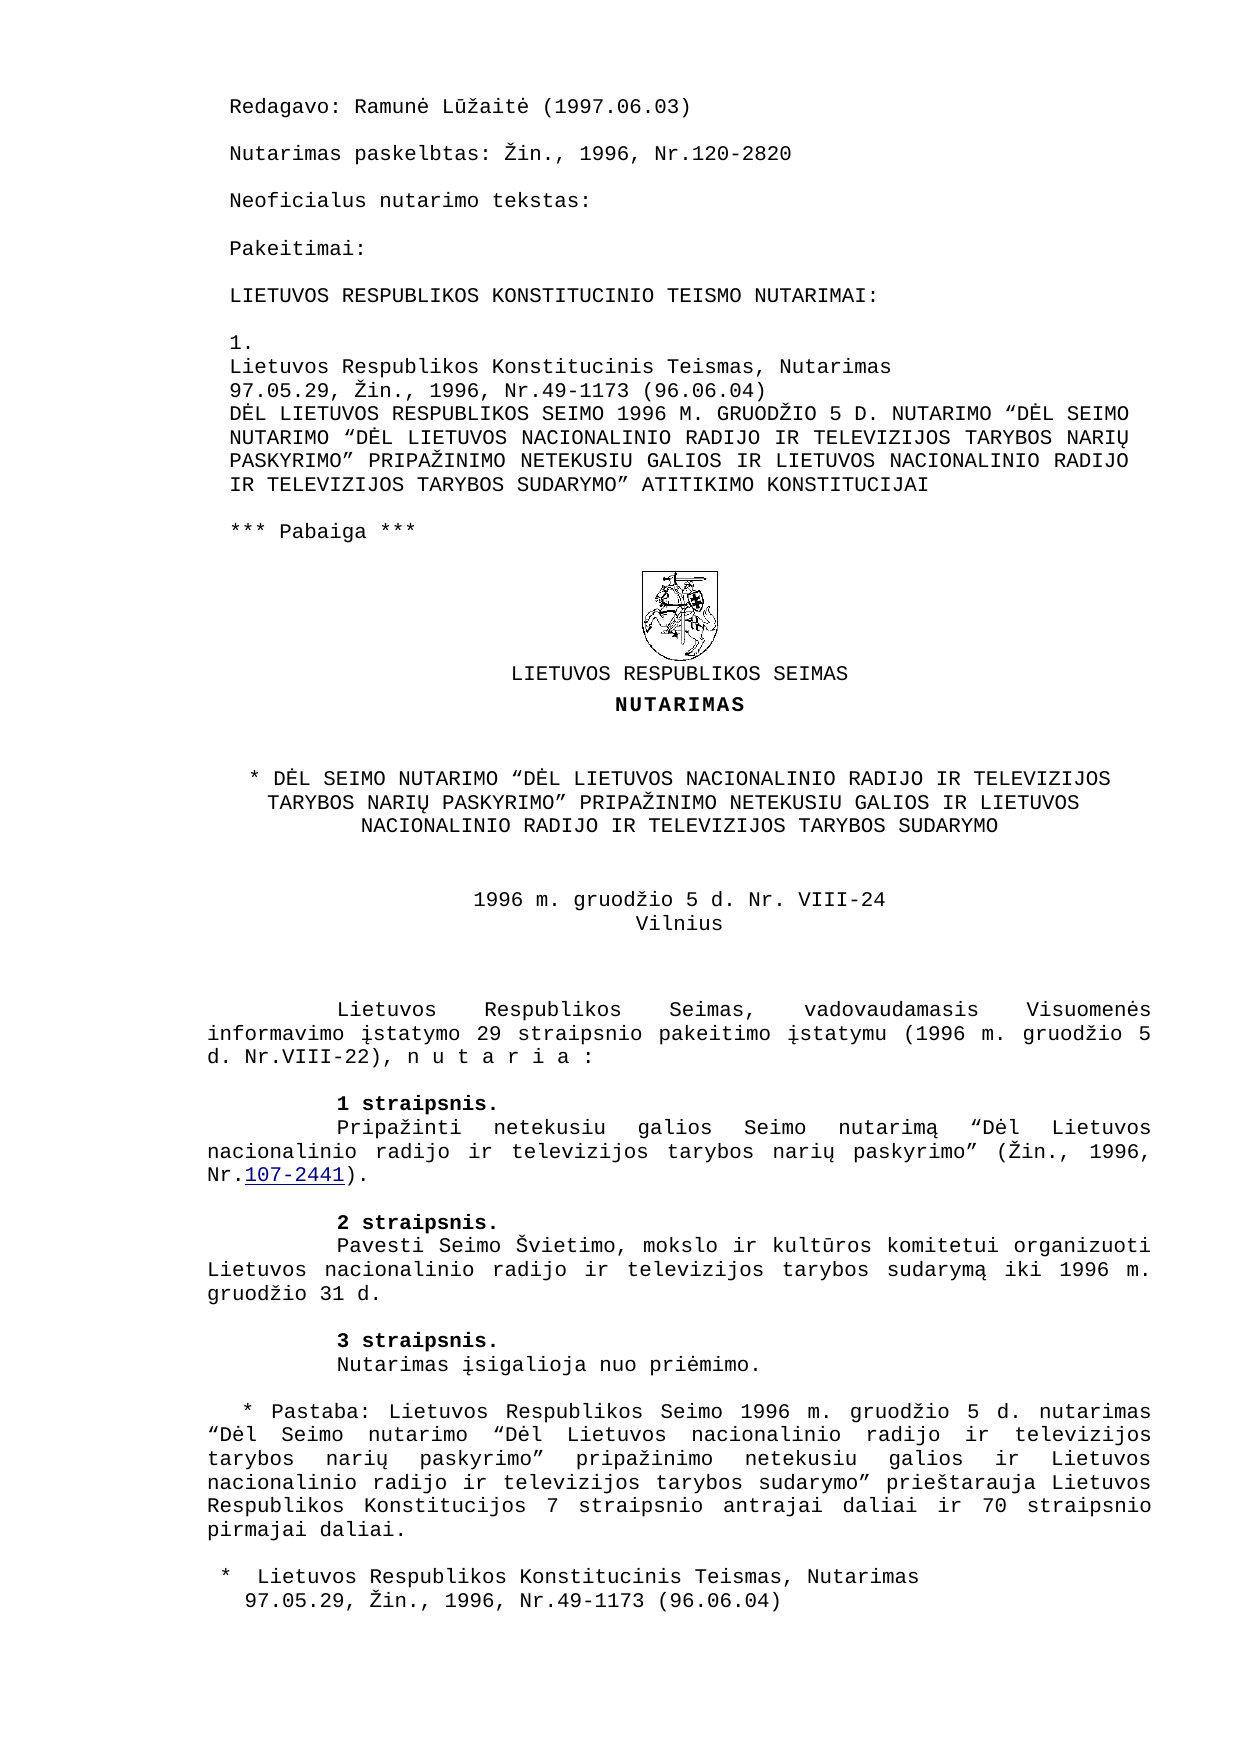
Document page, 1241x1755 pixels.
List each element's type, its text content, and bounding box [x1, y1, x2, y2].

text Pripažinti netekusiu galios Seimo nutarimą “Dėl Lietuvos nacionalinio radijo ir televizijos tarybos narių paskyrimo” (Žin., 1996, Nr.107-2441). [207, 1117, 1152, 1188]
text Lietuvos Respublikos Konstitucinis Teismas, Nutarimas [229, 356, 1129, 379]
text * Pastaba: Lietuvos Respublikos Seimo 1996 m. gruodžio 5 d. nutarimas “Dėl Seimo nutarimo “Dėl Lietuvos nacionalinio radijo ir televizijos tarybos narių paskyrimo” pripažinimo netekusiu galios ir Lietuvos nacionalinio radijo ir televizijos tarybos sudarymo” prieštarauja Lietuvos Respublikos Konstitucijos 7 straipsnio antrajai daliai ir 70 straipsnio pirmajai daliai. [207, 1401, 1152, 1543]
text 97.05.29, Žin., 1996, Nr.49-1173 (96.06.04) [207, 1590, 1152, 1614]
text NACIONALINIO RADIJO IR TELEVIZIJOS TARYBOS SUDARYMO [207, 815, 1152, 839]
text NUTARIMAS [207, 694, 1152, 718]
text LIETUVOS RESPUBLIKOS KONSTITUCINIO TEISMO NUTARIMAI: [229, 285, 1129, 309]
text LIETUVOS RESPUBLIKOS SEIMAS [207, 75, 1152, 686]
text 1996 m. gruodžio 5 d. Nr. VIII-24 Vilnius [207, 889, 1152, 936]
text Nutarimas paskelbtas: Žin., 1996, Nr.120-2820 [229, 143, 1129, 167]
text Lietuvos Respublikos Seimas, vadovaudamasis Visuomenės informavimo įstatymo 29 straipsnio pakeitimo įstatymu (1996 m. gruodžio 5 d. Nr.VIII-22), n u t a r i a : [207, 999, 1152, 1070]
text 1. [229, 332, 1129, 356]
text Redagavo: Ramunė Lūžaitė (1997.06.03) [229, 96, 1129, 119]
text Neoficialus nutarimo tekstas: [229, 190, 1129, 214]
text * DĖL SEIMO NUTARIMO “DĖL LIETUVOS NACIONALINIO RADIJO IR TELEVIZIJOS TARYBOS NARIŲ PASKYRIMO” PRIPAŽINIMO NETEKUSIU GALIOS IR LIETUVOS [207, 768, 1152, 815]
text Nutarimas įsigalioja nuo priėmimo. [207, 1353, 1152, 1377]
text 3 straipsnis. [207, 1330, 1152, 1353]
text DĖL LIETUVOS RESPUBLIKOS SEIMO 1996 M. GRUODŽIO 5 D. NUTARIMO “DĖL SEIMO NUTARIMO “DĖL LIETUVOS NACIONALINIO RADIJO IR TELEVIZIJOS TARYBOS NARIŲ PASKYRIMO” PRIPAŽINIMO NETEKUSIU GALIOS IR LIETUVOS NACIONALINIO RADIJO IR TELEVIZIJOS TARYBOS SUDARYMO” ATITIKIMO KONSTITUCIJAI [229, 403, 1129, 498]
text Pavesti Seimo Švietimo, mokslo ir kultūros komitetui organizuoti Lietuvos nacionalinio radijo ir televizijos tarybos sudarymą iki 1996 m. gruodžio 31 d. [207, 1235, 1152, 1306]
text 2 straipsnis. [207, 1212, 1152, 1235]
text Pakeitimai: [229, 238, 1129, 261]
text 97.05.29, Žin., 1996, Nr.49-1173 (96.06.04) [229, 379, 1129, 403]
text * Lietuvos Respublikos Konstitucinis Teismas, Nutarimas [207, 1566, 1152, 1590]
text 1 straipsnis. [207, 1093, 1152, 1117]
text *** Pabaiga *** [229, 521, 1129, 545]
